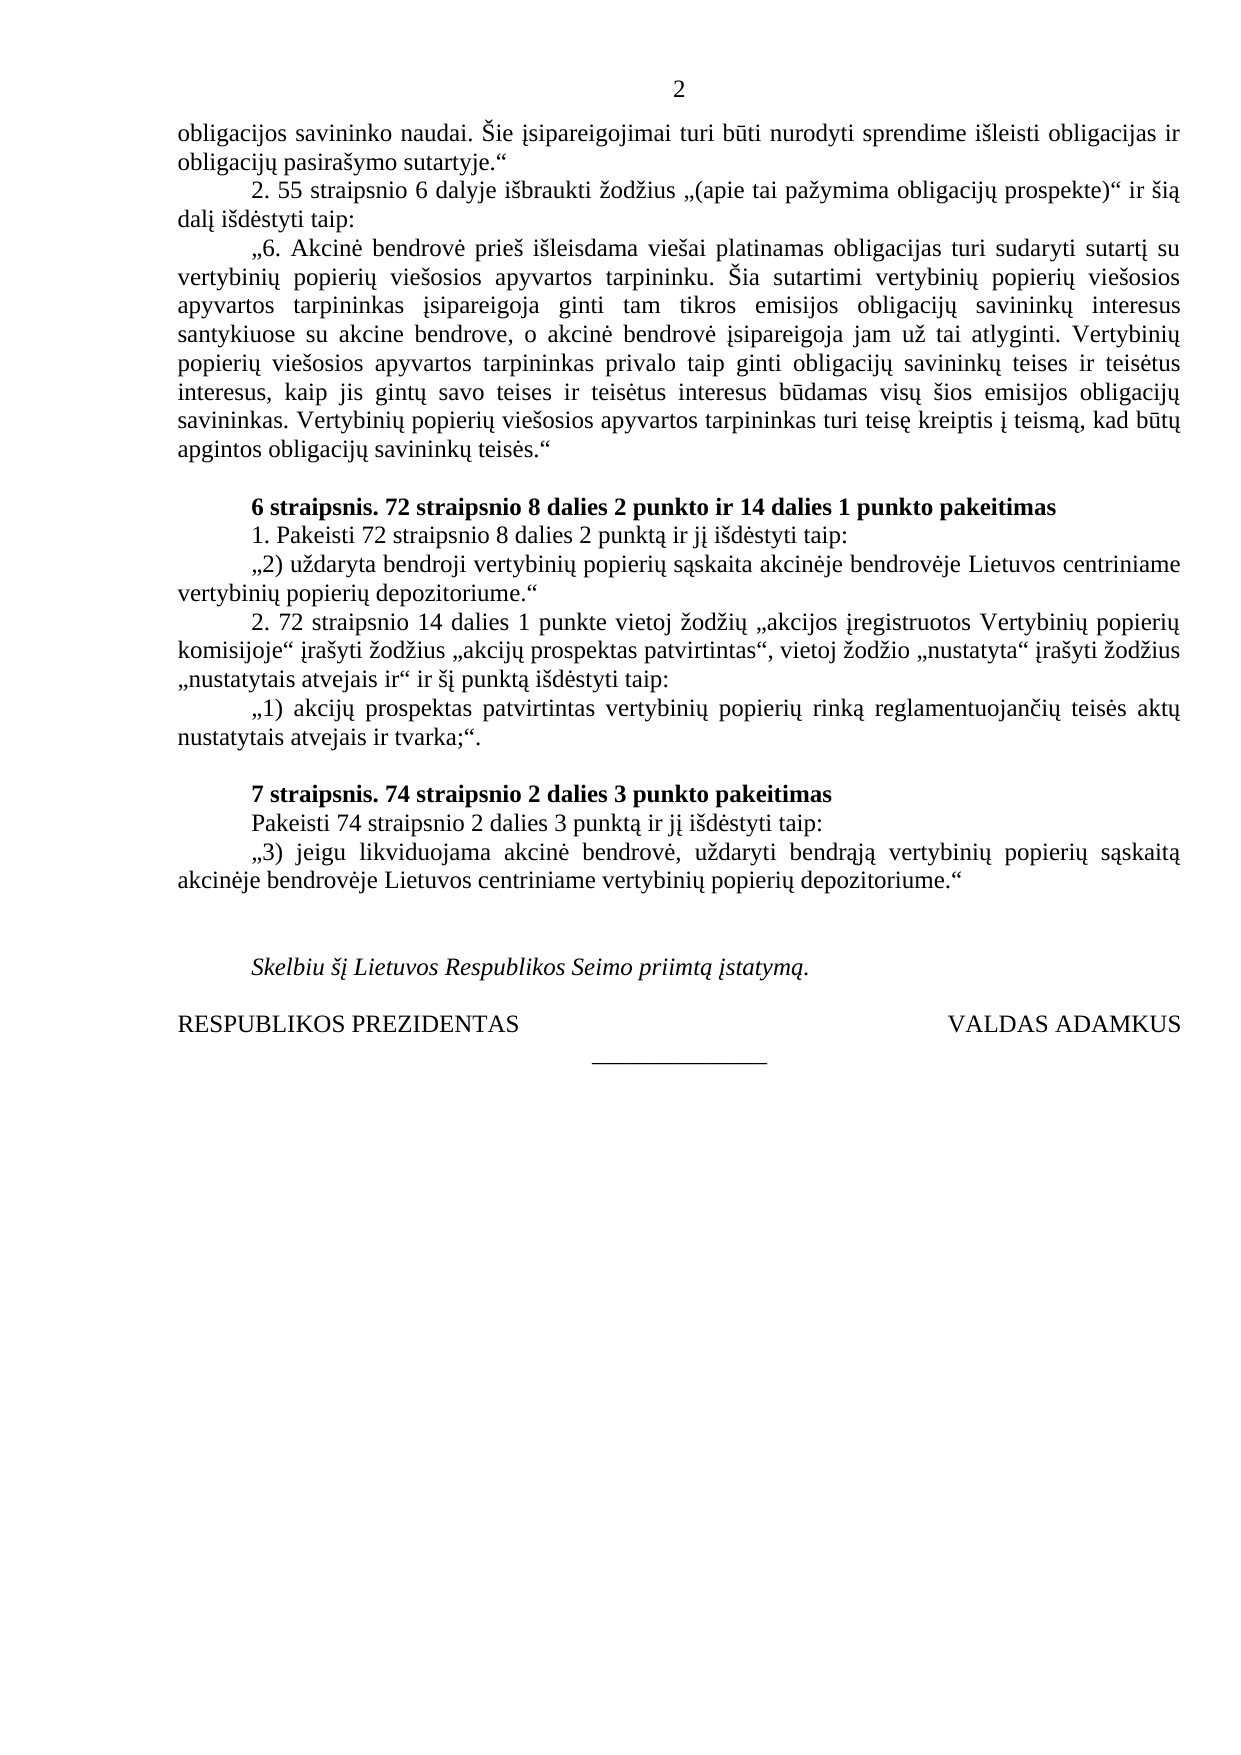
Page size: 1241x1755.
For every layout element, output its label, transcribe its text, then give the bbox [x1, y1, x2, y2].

text „6. Akcinė bendrovė prieš išleisdama viešai platinamas obligacijas turi sudaryti sutartį su vertybinių popierių viešosios apyvartos tarpininku. Šia sutartimi vertybinių popierių viešosios apyvartos tarpininkas įsipareigoja ginti tam tikros emisijos obligacijų savininkų interesus santykiuose su akcine bendrove, o akcinė bendrovė įsipareigoja jam už tai atlyginti. Vertybinių popierių viešosios apyvartos tarpininkas privalo taip ginti obligacijų savininkų teises ir teisėtus interesus, kaip jis gintų savo teises ir teisėtus interesus būdamas visų šios emisijos obligacijų savininkas. Vertybinių popierių viešosios apyvartos tarpininkas turi teisę kreiptis į teismą, kad būtų apgintos obligacijų savininkų teisės.“ [177, 233, 1181, 463]
text RESPUBLIKOS PREZIDENTAS VALDAS ADAMKUS [177, 1009, 1181, 1038]
text ______________ [177, 1038, 1181, 1067]
text 1. Pakeisti 72 straipsnio 8 dalies 2 punktą ir jį išdėstyti taip: [177, 521, 1181, 549]
text „3) jeigu likviduojama akcinė bendrovė, uždaryti bendrąją vertybinių popierių sąskaitą akcinėje bendrovėje Lietuvos centriniame vertybinių popierių depozitoriume.“ [177, 837, 1181, 894]
text obligacijos savininko naudai. Šie įsipareigojimai turi būti nurodyti sprendime išleisti obligacijas ir obligacijų pasirašymo sutartyje.“ [177, 118, 1181, 176]
text 6 straipsnis. 72 straipsnio 8 dalies 2 punkto ir 14 dalies 1 punkto pakeitimas [177, 492, 1181, 521]
text „2) uždaryta bendroji vertybinių popierių sąskaita akcinėje bendrovėje Lietuvos centriniame vertybinių popierių depozitoriume.“ [177, 549, 1181, 607]
text 2. 72 straipsnio 14 dalies 1 punkte vietoj žodžių „akcijos įregistruotos Vertybinių popierių komisijoje“ įrašyti žodžius „akcijų prospektas patvirtintas“, vietoj žodžio „nustatyta“ įrašyti žodžius „nustatytais atvejais ir“ ir šį punktą išdėstyti taip: [177, 607, 1181, 693]
text 7 straipsnis. 74 straipsnio 2 dalies 3 punkto pakeitimas [177, 779, 1181, 808]
text 2. 55 straipsnio 6 dalyje išbraukti žodžius „(apie tai pažymima obligacijų prospekte)“ ir šią dalį išdėstyti taip: [177, 176, 1181, 233]
text Skelbiu šį Lietuvos Respublikos Seimo priimtą įstatymą. [177, 952, 1181, 981]
text Pakeisti 74 straipsnio 2 dalies 3 punktą ir jį išdėstyti taip: [177, 808, 1181, 837]
text „1) akcijų prospektas patvirtintas vertybinių popierių rinką reglamentuojančių teisės aktų nustatytais atvejais ir tvarka;“. [177, 693, 1181, 751]
